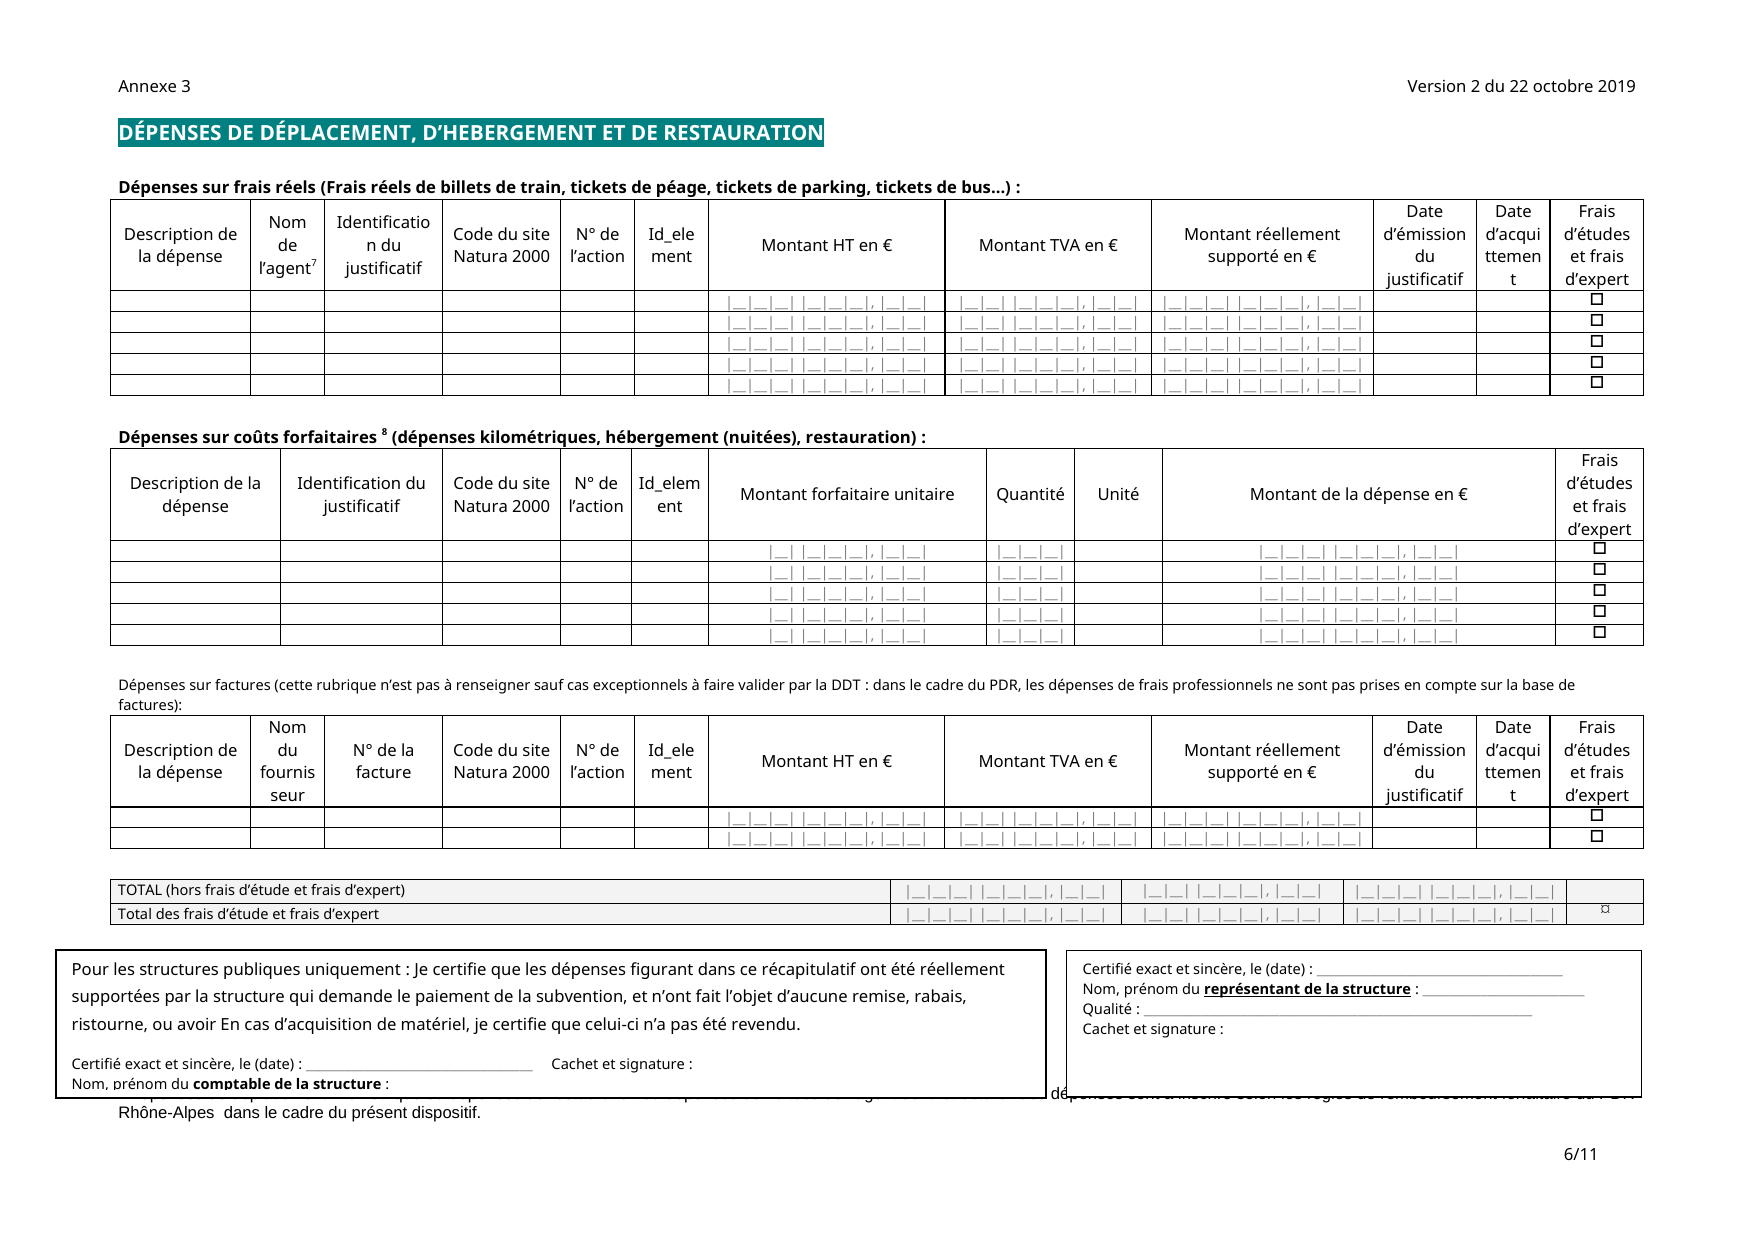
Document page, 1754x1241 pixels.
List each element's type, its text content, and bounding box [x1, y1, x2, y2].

table_header Code du site Natura 2000 [443, 449, 560, 540]
table_cell [443, 312, 560, 332]
table_header TOTAL (hors frais d’étude et frais d’expert) [111, 880, 890, 903]
table_cell [111, 808, 250, 827]
table_cell [635, 808, 708, 827]
table_cell  [1556, 541, 1643, 561]
table_cell [1374, 291, 1476, 311]
text Cachet et signature : [1082, 1018, 1626, 1038]
table_cell |__|__|__| [987, 604, 1074, 623]
table_cell [1373, 828, 1476, 848]
table_cell  [1556, 583, 1643, 603]
table_cell |__|__| |__|__|__|, |__|__| [945, 808, 1151, 827]
table_header Identification du justificatif [281, 449, 442, 540]
table_cell  [1556, 604, 1643, 623]
table_cell [111, 541, 280, 561]
table_header Montant TVA en € [945, 716, 1151, 806]
table_cell [111, 583, 280, 603]
table_cell [111, 291, 250, 311]
table_cell [111, 354, 250, 374]
table_cell [1075, 562, 1162, 582]
table_header Description de la dépense [111, 449, 280, 540]
table_cell |__|__|__| |__|__|__|, |__|__| [1152, 808, 1372, 827]
table_header Nom du fournisseur [251, 716, 324, 806]
text Certifié exact et sincère, le (date) : ______________________________________ [1082, 959, 1626, 979]
table_cell |__|__|__| |__|__|__|, |__|__| [1152, 333, 1373, 353]
table_cell |__|__| |__|__|__|, |__|__| [946, 312, 1151, 332]
table_header Date d’acquittement [1477, 716, 1549, 806]
table_cell |__|__|__| |__|__|__|, |__|__| [709, 828, 944, 848]
table_cell [1075, 625, 1162, 644]
table_cell |__|__|__| |__|__|__|, |__|__| [709, 291, 944, 311]
table_cell [281, 562, 442, 582]
table_header Montant de la dépense en € [1163, 449, 1555, 540]
table_header N° de la facture [325, 716, 442, 806]
table_cell |__|__|__| |__|__|__|, |__|__| [1163, 562, 1555, 582]
table_cell [561, 333, 634, 353]
table_cell |__|__|__| |__|__|__|, |__|__| [1152, 291, 1373, 311]
table_cell [1477, 291, 1549, 311]
table_cell [443, 354, 560, 374]
table_cell |__|__|__| |__|__|__|, |__|__| [709, 312, 944, 332]
table_cell [325, 808, 442, 827]
table_cell  [1551, 291, 1643, 311]
table_cell [1374, 354, 1476, 374]
table_cell [281, 604, 442, 623]
table_cell [635, 828, 708, 848]
table_cell [111, 312, 250, 332]
table_cell [251, 312, 324, 332]
table_cell [1477, 375, 1549, 395]
table_cell [635, 333, 708, 353]
table_cell |__|__|__| [987, 541, 1074, 561]
table_cell |__| |__|__|__|, |__|__| [709, 625, 986, 644]
table_header |__|__|__| |__|__|__|, |__|__| [1344, 880, 1566, 903]
table_cell [1477, 354, 1549, 374]
table_cell |__|__| |__|__|__|, |__|__| [946, 354, 1151, 374]
table_cell |__|__| |__|__|__|, |__|__| [1122, 904, 1343, 923]
table_cell |__|__|__| |__|__|__|, |__|__| [891, 904, 1121, 923]
table_header N° de l’action [561, 449, 631, 540]
table_cell [111, 828, 250, 848]
table_cell [1477, 828, 1549, 848]
table_cell  [1551, 312, 1643, 332]
table_header Montant réellement supporté en € [1152, 716, 1372, 806]
table_header Nom de l’agent [251, 200, 324, 290]
table_header Montant forfaitaire unitaire [709, 449, 986, 540]
table_cell |__|__|__| |__|__|__|, |__|__| [709, 375, 944, 395]
table_cell [443, 291, 560, 311]
table_cell [1075, 541, 1162, 561]
table_cell [325, 291, 442, 311]
table_header Frais d’études et frais d’expert [1556, 449, 1643, 540]
table_cell [632, 541, 708, 561]
table_cell [635, 312, 708, 332]
table_cell [632, 583, 708, 603]
table_cell |__|__|__| |__|__|__|, |__|__| [709, 808, 944, 827]
table_cell |__|__|__| |__|__|__|, |__|__| [1152, 375, 1373, 395]
table_cell [281, 625, 442, 644]
table_header Unité [1075, 449, 1162, 540]
table_cell [443, 625, 560, 644]
table_cell |__|__|__| [987, 562, 1074, 582]
text Nom, prénom du comptable de la structure : ________________________ [71, 1074, 1030, 1090]
text Dépenses sur frais réels (Frais réels de billets de train, tickets de péage, tickets de parking, tickets de bus…) : [118, 176, 1610, 198]
table_cell [561, 291, 634, 311]
table_cell [1374, 312, 1476, 332]
table_header Description de la dépense [111, 716, 250, 806]
table_cell [635, 291, 708, 311]
table_cell [281, 541, 442, 561]
table_cell |__|__| |__|__|__|, |__|__| [946, 333, 1151, 353]
table_cell [1075, 604, 1162, 623]
table_header Frais d’études et frais d’expert [1551, 716, 1643, 806]
table_cell [251, 375, 324, 395]
table_header Montant HT en € [709, 200, 944, 290]
table_cell  [1551, 354, 1643, 374]
table_header Identification du justificatif [325, 200, 442, 290]
table_cell |__|__|__| |__|__|__|, |__|__| [1163, 625, 1555, 644]
table_cell [111, 562, 280, 582]
table_cell [632, 562, 708, 582]
table_cell  [1556, 562, 1643, 582]
table_cell [632, 604, 708, 623]
table_cell [325, 375, 442, 395]
table_cell [325, 354, 442, 374]
table_cell [561, 808, 634, 827]
table_header |__|__|__| |__|__|__|, |__|__| [891, 880, 1121, 903]
table_cell [632, 625, 708, 644]
table_cell [635, 354, 708, 374]
table_cell [561, 583, 631, 603]
table_cell [251, 333, 324, 353]
table_cell [251, 808, 324, 827]
table_cell |__|__|__| [987, 583, 1074, 603]
table_cell |__|__| |__|__|__|, |__|__| [945, 828, 1151, 848]
table_cell |__|__|__| |__|__|__|, |__|__| [1344, 904, 1566, 923]
table_cell |__|__|__| |__|__|__|, |__|__| [709, 354, 944, 374]
text Dépenses sur coûts forfaitaires (dépenses kilométriques, hébergement (nuitées), restauration) : [118, 425, 1610, 448]
table_header N° de l’action [561, 200, 634, 290]
table_cell |__|__|__| |__|__|__|, |__|__| [709, 333, 944, 353]
table_cell [443, 604, 560, 623]
table_cell [561, 541, 631, 561]
table_header |__|__| |__|__|__|, |__|__| [1122, 880, 1343, 903]
table_cell |__|__| |__|__|__|, |__|__| [946, 375, 1151, 395]
table_cell [561, 375, 634, 395]
table_header Code du site Natura 2000 [443, 200, 560, 290]
table_cell [325, 828, 442, 848]
table_cell [1374, 333, 1476, 353]
table_header Montant HT en € [709, 716, 944, 806]
table_cell [111, 375, 250, 395]
table_cell [111, 604, 280, 623]
table_header Quantité [987, 449, 1074, 540]
table_cell [251, 354, 324, 374]
table_cell Total des frais d’étude et frais d’expert [111, 904, 890, 923]
table_cell [1477, 312, 1549, 332]
table_cell |__|__|__| |__|__|__|, |__|__| [1152, 354, 1373, 374]
table_header Montant réellement supporté en € [1152, 200, 1373, 290]
text Qualité : ____________________________________________________________ [1082, 998, 1626, 1018]
table_header Date d’émission du justificatif [1374, 200, 1476, 290]
table_cell |__| |__|__|__|, |__|__| [709, 604, 986, 623]
table_cell [111, 333, 250, 353]
table_cell [325, 312, 442, 332]
table_cell |__|__|__| |__|__|__|, |__|__| [1163, 604, 1555, 623]
table_header Id_element [632, 449, 708, 540]
table_cell [635, 375, 708, 395]
table_cell [251, 291, 324, 311]
table_cell |__| |__|__|__|, |__|__| [709, 562, 986, 582]
table_header N° de l’action [561, 716, 634, 806]
table_cell [251, 828, 324, 848]
table_cell [561, 828, 634, 848]
table_cell [1477, 333, 1549, 353]
table_header Date d’acquittement [1477, 200, 1549, 290]
table_cell [281, 583, 442, 603]
table_header Description de la dépense [111, 200, 250, 290]
table_cell |__|__|__| |__|__|__|, |__|__| [1152, 312, 1373, 332]
table_cell [1373, 808, 1476, 827]
table_cell [325, 333, 442, 353]
table_header Id_element [635, 716, 708, 806]
table_cell [561, 312, 634, 332]
table_cell |__|__|__| [987, 625, 1074, 644]
table_cell [561, 354, 634, 374]
table_cell [111, 625, 280, 644]
table_cell |__| |__|__|__|, |__|__| [709, 583, 986, 603]
table_cell  [1551, 375, 1643, 395]
table_cell [443, 828, 560, 848]
table_header Date d’émission du justificatif [1373, 716, 1476, 806]
table_cell [1477, 808, 1549, 827]
text Nom, prénom du représentant de la structure : _________________________ [1082, 979, 1626, 998]
text Pour les structures publiques uniquement : Je certifie que les dépenses figurant dans ce récapitulatif ont été réellement supportées par la structure qui demande le paiement de la subvention, et n’ont fait l’objet d’aucune remise, rabais, ristourne, ou avoir En cas d’acquisition de matériel, je certifie que celui-ci n’a pas été revendu. [71, 958, 1030, 1035]
table_cell [443, 375, 560, 395]
table_cell |__|__|__| |__|__|__|, |__|__| [1163, 541, 1555, 561]
table_cell  [1556, 625, 1643, 644]
table_cell  [1551, 333, 1643, 353]
table_header Montant TVA en € [946, 200, 1151, 290]
table_cell [561, 625, 631, 644]
table_header Code du site Natura 2000 [443, 716, 560, 806]
text Certifié exact et sincère, le (date) : ___________________________________ Cachet et signature : [71, 1054, 1030, 1074]
table_cell [1075, 583, 1162, 603]
table_cell [561, 562, 631, 582]
table_cell |__|__| |__|__|__|, |__|__| [946, 291, 1151, 311]
table_cell [443, 541, 560, 561]
table_header [1567, 880, 1643, 903]
table_cell  [1551, 828, 1643, 848]
table_cell  [1551, 808, 1643, 827]
table_cell [443, 583, 560, 603]
table_cell [443, 808, 560, 827]
table_header Id_element [635, 200, 708, 290]
table_cell |__| |__|__|__|, |__|__| [709, 541, 986, 561]
text Dépenses de déplacement kilométrique ou dépenses de restauration ou dépenses de nuitées de l’agent de la structure. Ces dépenses sont à inscrire selon les règles de remboursement forfaitaire du PDR Rhône-Alpes dans le cadre du présent dispositif. [118, 1084, 1636, 1122]
table_header Frais d’études et frais d’expert [1551, 200, 1643, 290]
table_cell |__|__|__| |__|__|__|, |__|__| [1152, 828, 1372, 848]
text Dépenses de Déplacement, d’hebergement et de restauration [118, 118, 1636, 147]
table_cell [561, 604, 631, 623]
table_cell [443, 562, 560, 582]
table_cell |__|__|__| |__|__|__|, |__|__| [1163, 583, 1555, 603]
table_cell [1374, 375, 1476, 395]
text Dépenses sur factures (cette rubrique n’est pas à renseigner sauf cas exceptionnels à faire valider par la DDT : dans le cadre du PDR, les dépenses de frais professionnels ne sont pas prises en compte sur la base de factures): [118, 675, 1642, 714]
table_cell [443, 333, 560, 353]
table_cell  [1567, 904, 1643, 923]
